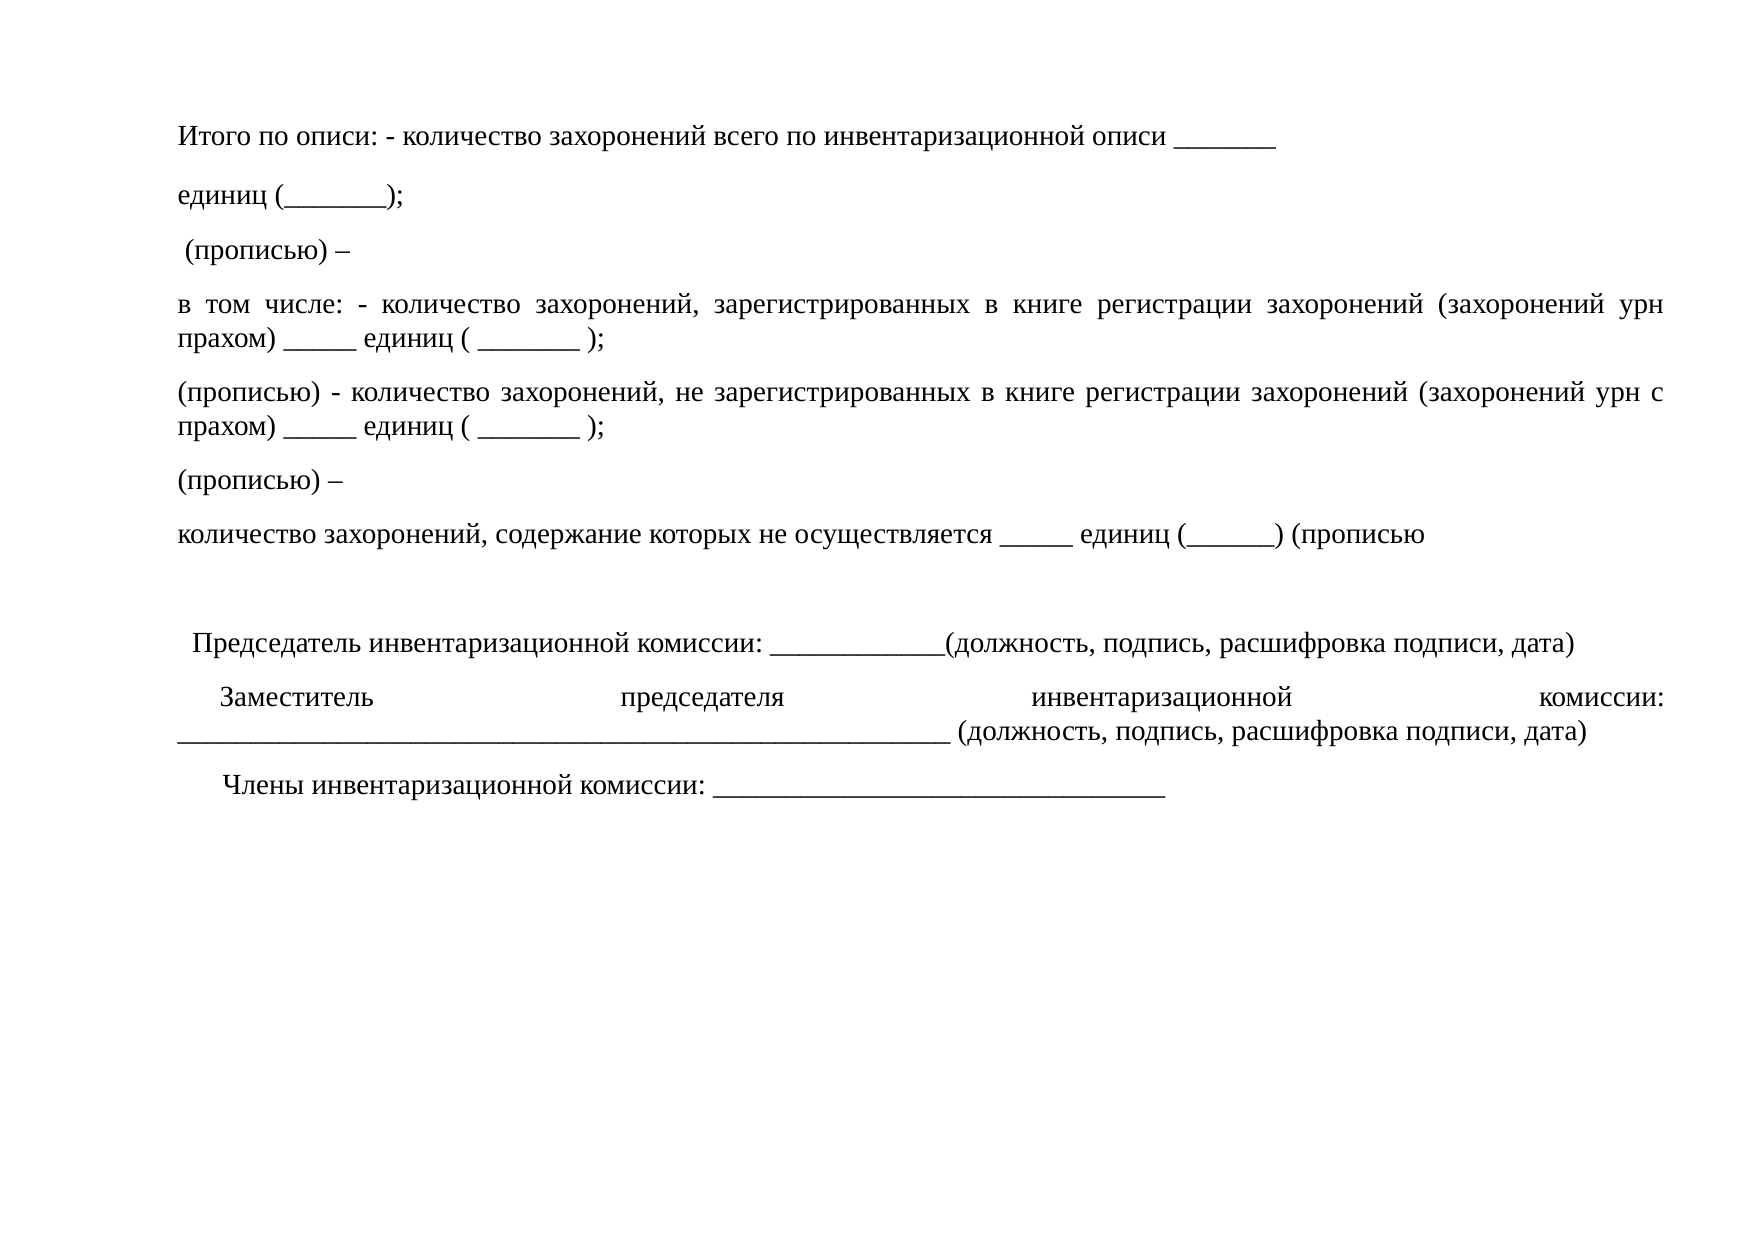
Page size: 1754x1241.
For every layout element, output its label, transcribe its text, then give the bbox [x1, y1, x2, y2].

text Председатель инвентаризационной комиссии: ____________(должность, подпись, расшифровка подписи, дата) [177, 625, 1665, 659]
text в том числе: - количество захоронений, зарегистрированных в книге регистрации захоронений (захоронений урн прахом) _____ единиц ( _______ ); [177, 286, 1665, 353]
text Члены инвентаризационной комиссии: _______________________________ [177, 767, 1665, 801]
text (прописью) – [177, 232, 1665, 265]
text (прописью) - количество захоронений, не зарегистрированных в книге регистрации захоронений (захоронений урн с прахом) _____ единиц ( _______ ); [177, 374, 1665, 441]
text (прописью) – [177, 462, 1665, 496]
text Итого по описи: - количество захоронений всего по инвентаризационной описи _______ [177, 118, 1665, 152]
text единиц (_______); [177, 177, 1665, 211]
text Заместитель председателя инвентаризационной комиссии: _____________________________________________________ (должность, подпись, расшифровка подписи, дата) [177, 679, 1665, 747]
text количество захоронений, содержание которых не осуществляется _____ единиц (______) (прописью [177, 516, 1665, 550]
